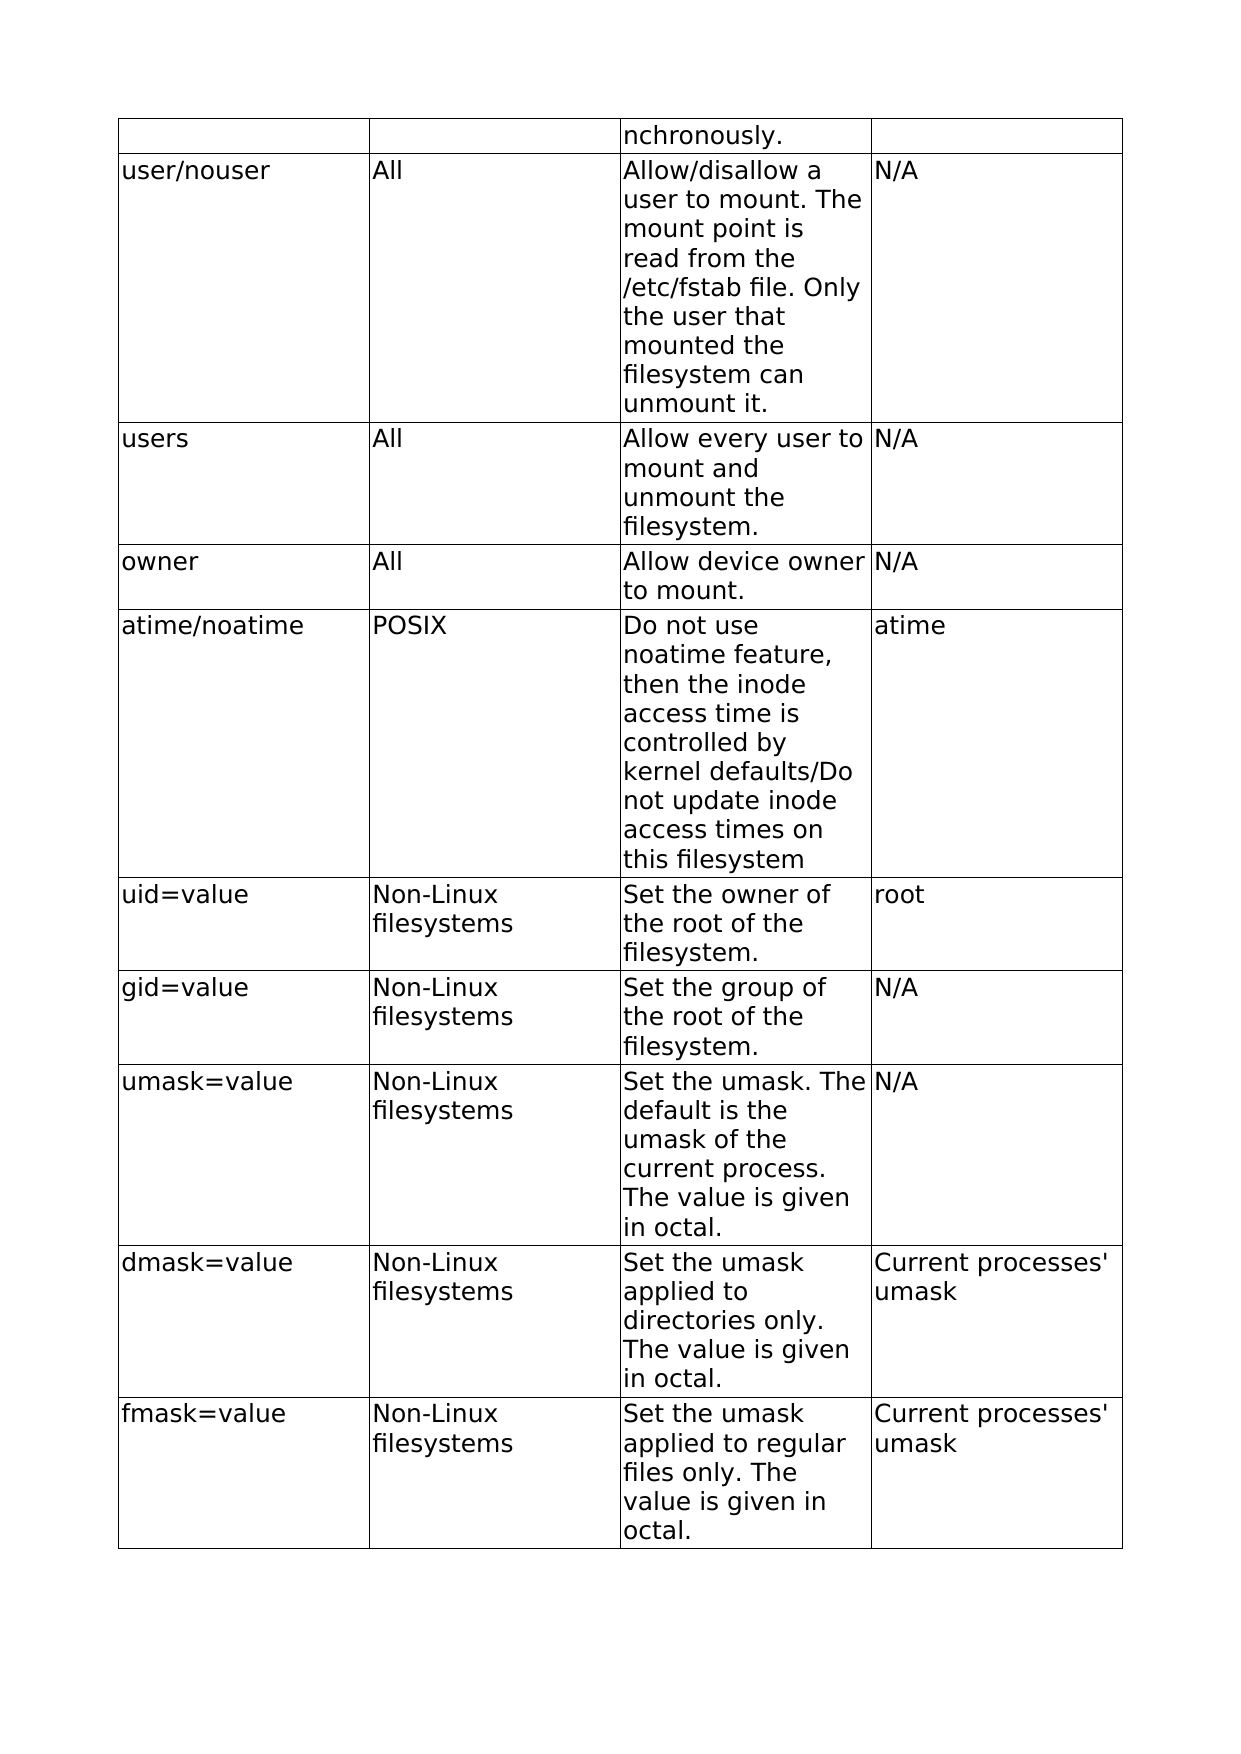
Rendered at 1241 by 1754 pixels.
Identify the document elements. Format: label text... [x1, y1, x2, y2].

table_cell Do not use noatime feature, then the inode access time is controlled by kernel defaults/Do not update inode access times on this filesystem [621, 610, 871, 877]
table_cell Set the umask applied to regular files only. The value is given in octal. [621, 1398, 871, 1548]
table_cell gid=value [119, 971, 369, 1064]
table_cell fmask=value [119, 1398, 369, 1548]
table_cell N/A [872, 423, 1122, 544]
table_cell atime/noatime [119, 610, 369, 877]
table_cell Current processes' umask [872, 1246, 1122, 1397]
table_cell umask=value [119, 1065, 369, 1245]
table_cell users [119, 423, 369, 544]
table_cell dmask=value [119, 1246, 369, 1397]
table_cell N/A [872, 1065, 1122, 1245]
table_cell nchronously. [621, 119, 871, 153]
table_cell root [872, 878, 1122, 970]
table_cell All [370, 545, 620, 608]
table_cell N/A [872, 971, 1122, 1064]
table_cell Set the owner of the root of the filesystem. [621, 878, 871, 970]
table_cell Non-Linux filesystems [370, 878, 620, 970]
table_cell Current processes' umask [872, 1398, 1122, 1548]
table_cell Non-Linux filesystems [370, 1065, 620, 1245]
table_cell N/A [872, 545, 1122, 608]
table_cell Allow device owner to mount. [621, 545, 871, 608]
table_cell Set the umask. The default is the umask of the current process. The value is given in octal. [621, 1065, 871, 1245]
table_cell [872, 119, 1122, 153]
table_cell Non-Linux filesystems [370, 971, 620, 1064]
table_cell uid=value [119, 878, 369, 970]
table_cell [370, 119, 620, 153]
table_cell All [370, 423, 620, 544]
table_cell Allow every user to mount and unmount the filesystem. [621, 423, 871, 544]
table_cell owner [119, 545, 369, 608]
table_cell atime [872, 610, 1122, 877]
table_cell All [370, 154, 620, 422]
table_cell Allow/disallow a user to mount. The mount point is read from the /etc/fstab file. Only the user that mounted the filesystem can unmount it. [621, 154, 871, 422]
table_cell Set the umask applied to directories only. The value is given in octal. [621, 1246, 871, 1397]
table_cell user/nouser [119, 154, 369, 422]
table_cell Set the group of the root of the filesystem. [621, 971, 871, 1064]
table_cell N/A [872, 154, 1122, 422]
table_cell [119, 119, 369, 153]
table_cell Non-Linux filesystems [370, 1398, 620, 1548]
table_cell POSIX [370, 610, 620, 877]
table_cell Non-Linux filesystems [370, 1246, 620, 1397]
